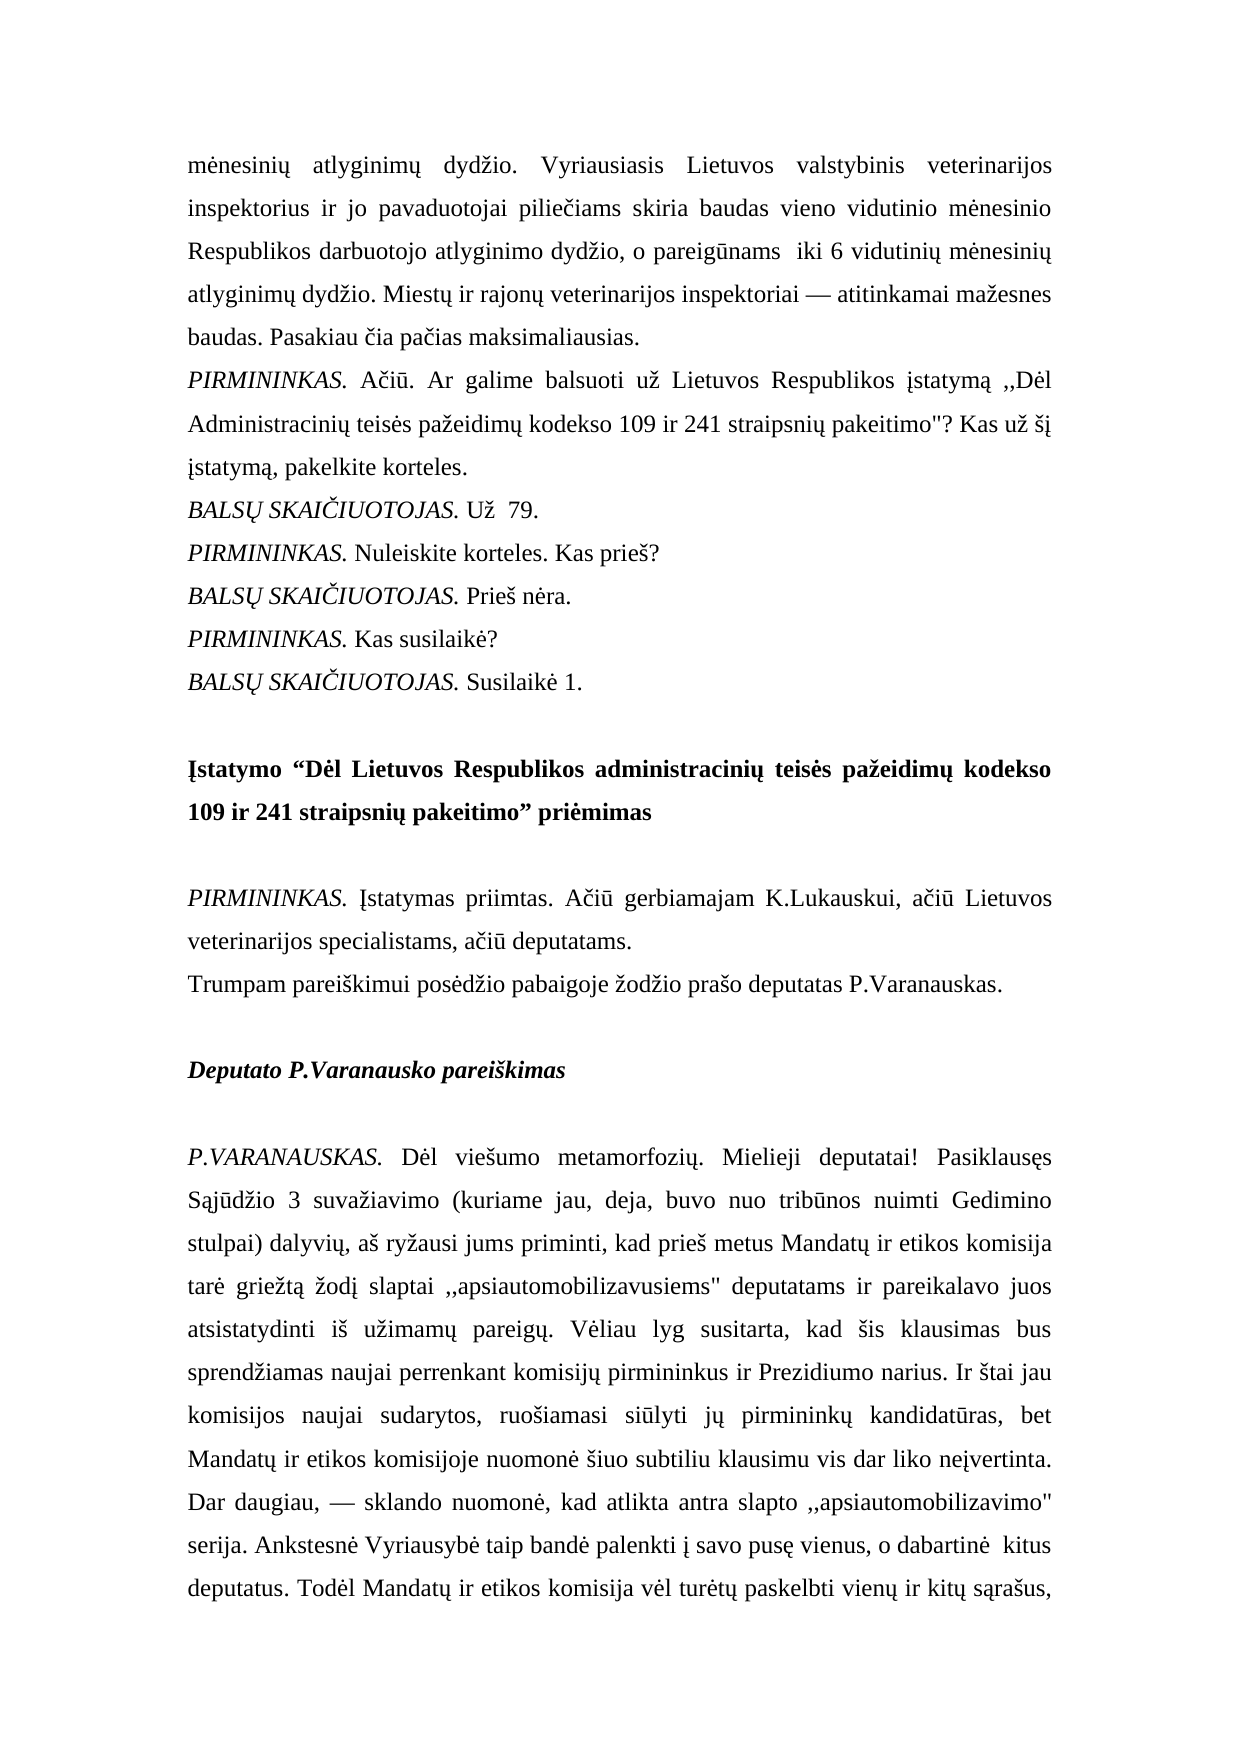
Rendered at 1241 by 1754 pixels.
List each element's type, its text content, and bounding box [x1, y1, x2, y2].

text Trumpam pareiškimui posėdžio pabaigoje žodžio prašo deputatas P.Varanauskas. [187, 969, 1053, 998]
text BALSŲ SKAIČIUOTOJAS. Susilaikė 1. [187, 667, 1053, 696]
text P.VARANAUSKAS. Dėl viešumo metamorfozių. Mielieji deputatai! Pasiklausęs Sąjūdžio 3 suvažiavimo (kuriame jau, deja, buvo nuo tribūnos nuimti Gedimino stulpai) dalyvių, aš ryžausi jums priminti, kad prieš metus Mandatų ir etikos komisija tarė griežtą žodį slaptai ,,apsiautomobilizavusiems" deputatams ir pareikalavo juos atsistatydinti iš užimamų pareigų. Vėliau lyg susitarta, kad šis klausimas bus sprendžiamas naujai perrenkant komisijų pirmininkus ir Prezidiumo narius. Ir štai jau komisijos naujai sudarytos, ruošiamasi siūlyti jų pirmininkų kandidatūras, bet Mandatų ir etikos komisijoje nuomonė šiuo subtiliu klausimu vis dar liko neįvertinta. Dar daugiau, — sklando nuomonė, kad atlikta antra slapto ,,apsiautomobilizavimo" serija. Ankstesnė Vyriausybė taip bandė palenkti į savo pusę vienus, o dabartinė kitus deputatus. Todėl Mandatų ir etikos komisija vėl turėtų paskelbti vienų ir kitų sąrašus, [187, 1142, 1053, 1602]
text PIRMININKAS. Ačiū. Ar galime balsuoti už Lietuvos Respublikos įstatymą ,,Dėl Administracinių teisės pažeidimų kodekso 109 ir 241 straipsnių pakeitimo"? Kas už šį įstatymą, pakelkite korteles. [187, 366, 1053, 481]
text BALSŲ SKAIČIUOTOJAS. Už 79. [187, 495, 1053, 524]
text Įstatymo “Dėl Lietuvos Respublikos administracinių teisės pažeidimų kodekso 109 ir 241 straipsnių pakeitimo” priėmimas [187, 754, 1053, 826]
text BALSŲ SKAIČIUOTOJAS. Prieš nėra. [187, 581, 1053, 610]
text mėnesinių atlyginimų dydžio. Vyriausiasis Lietuvos valstybinis veterinarijos inspektorius ir jo pavaduotojai piliečiams skiria baudas vieno vidutinio mėnesinio Respublikos darbuotojo atlyginimo dydžio, o pareigūnams iki 6 vidutinių mėnesinių atlyginimų dydžio. Miestų ir rajonų veterinarijos inspektoriai — atitinkamai mažesnes baudas. Pasakiau čia pačias maksimaliausias. [187, 150, 1053, 351]
text PIRMININKAS. Kas susilaikė? [187, 624, 1053, 653]
text PIRMININKAS. Nuleiskite korteles. Kas prieš? [187, 538, 1053, 567]
subtitle Deputato P.Varanausko pareiškimas [187, 1056, 1053, 1084]
text PIRMININKAS. Įstatymas priimtas. Ačiū gerbiamajam K.Lukauskui, ačiū Lietuvos veterinarijos specialistams, ačiū deputatams. [187, 883, 1053, 955]
